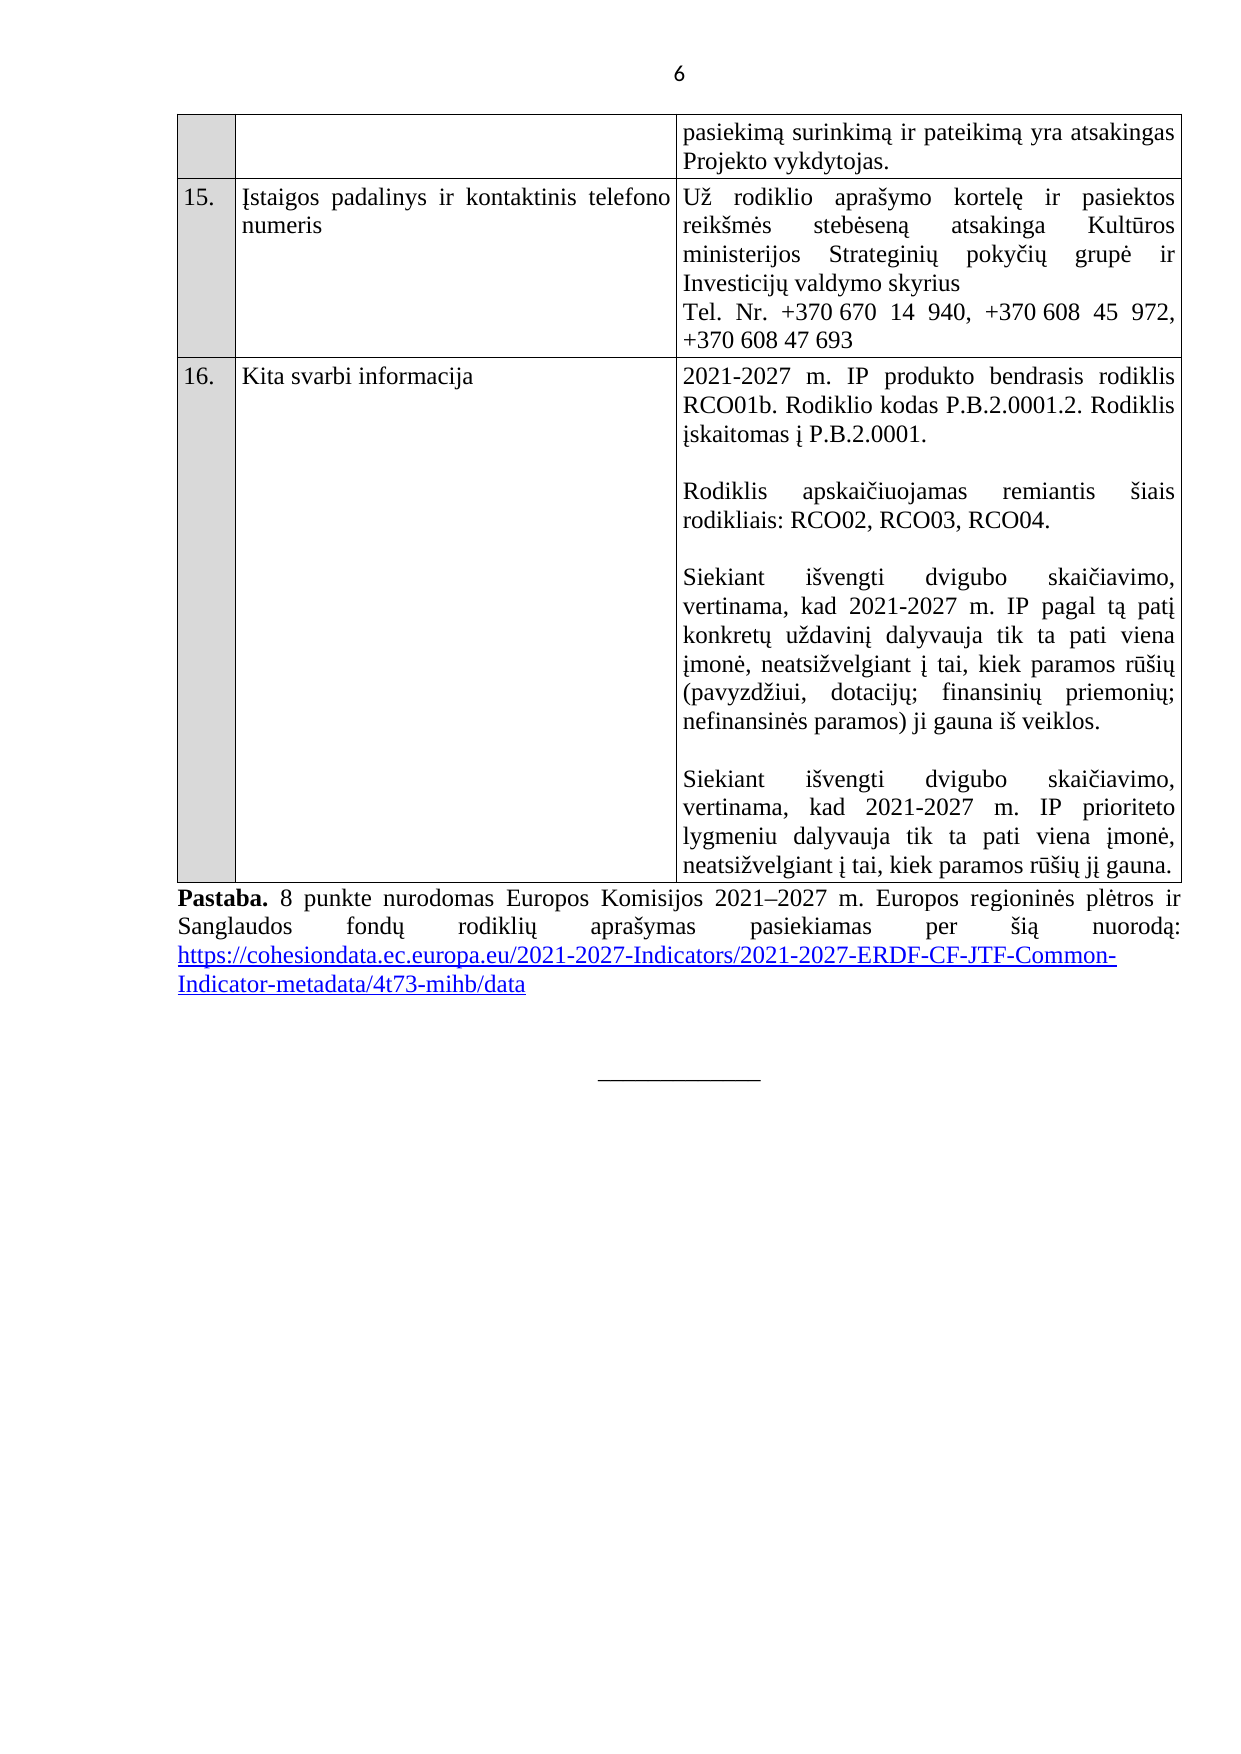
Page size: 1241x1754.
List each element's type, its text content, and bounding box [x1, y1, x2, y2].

table_cell 15. [178, 179, 235, 357]
table_cell pasiekimą surinkimą ir pateikimą yra atsakingas Projekto vykdytojas. [677, 115, 1181, 178]
table_cell [236, 115, 676, 178]
text Pastaba. 8 punkte nurodomas Europos Komisijos 2021–2027 m. Europos regioninės plėtros ir Sanglaudos fondų rodiklių aprašymas pasiekiamas per šią nuorodą: https://cohesiondata.ec.europa.eu/2021-2027-Indicators/2021-2027-ERDF-CF-JTF-Common-Indicator-metadata/4t73-mihb/data [177, 883, 1181, 998]
table_cell 16. [178, 358, 235, 882]
table_cell Kita svarbi informacija [236, 358, 676, 882]
table_cell [178, 115, 235, 178]
text _____________ [177, 1055, 1181, 1084]
table_cell Už rodiklio aprašymo kortelę ir pasiektos reikšmės stebėseną atsakinga Kultūros ministerijos Strateginių pokyčių grupė ir Investicijų valdymo skyrius Tel. Nr. +370 670 14 940, +370 608 45 972, +370 608 47 693 [677, 179, 1181, 357]
table_cell 2021-2027 m. IP produkto bendrasis rodiklis RCO01b. Rodiklio kodas P.B.2.0001.2. Rodiklis įskaitomas į P.B.2.0001. Rodiklis apskaičiuojamas remiantis šiais rodikliais: RCO02, RCO03, RCO04. Siekiant išvengti dvigubo skaičiavimo, vertinama, kad 2021-2027 m. IP pagal tą patį konkretų uždavinį dalyvauja tik ta pati viena įmonė, neatsižvelgiant į tai, kiek paramos rūšių (pavyzdžiui, dotacijų; finansinių priemonių; nefinansinės paramos) ji gauna iš veiklos. Siekiant išvengti dvigubo skaičiavimo, vertinama, kad 2021-2027 m. IP prioriteto lygmeniu dalyvauja tik ta pati viena įmonė, neatsižvelgiant į tai, kiek paramos rūšių jį gauna. [677, 358, 1181, 882]
table_cell Įstaigos padalinys ir kontaktinis telefono numeris [236, 179, 676, 357]
